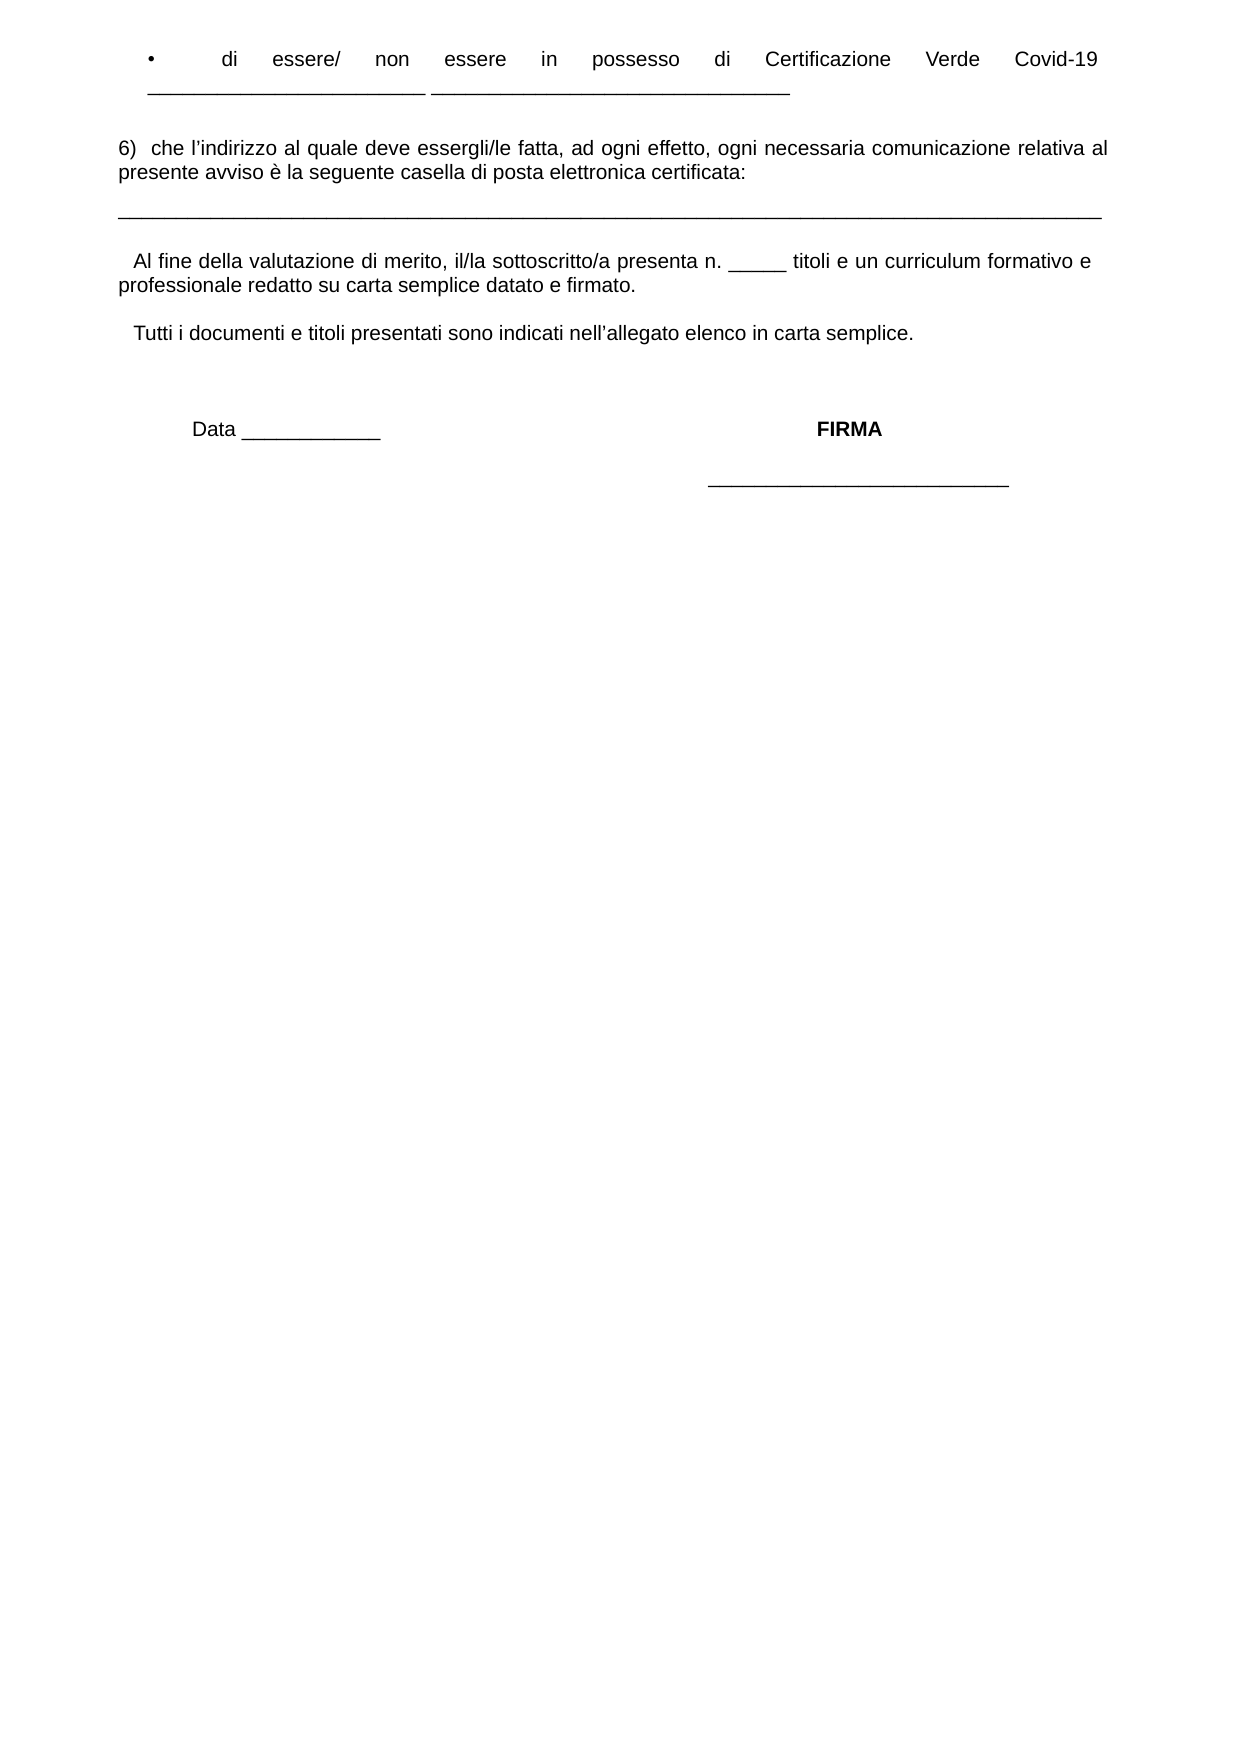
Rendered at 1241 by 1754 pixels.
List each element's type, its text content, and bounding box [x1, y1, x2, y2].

text Al fine della valutazione di merito, il/la sottoscritto/a presenta n. _____ titoli e un curriculum formativo e professionale redatto su carta semplice datato e firmato. [118, 249, 1092, 297]
text __________________________ [118, 464, 1092, 488]
text 6) che l’indirizzo al quale deve essergli/le fatta, ad ogni effetto, ogni necessaria comunicazione relativa al presente avviso è la seguente casella di posta elettronica certificata: [118, 136, 1110, 184]
text Data ____________ FIRMA [118, 416, 1092, 440]
list di essere/ non essere in possesso di Certificazione Verde Covid-19 ________________________ _______________________________ [148, 47, 1098, 95]
text _____________________________________________________________________________________ [118, 196, 1110, 220]
text Tutti i documenti e titoli presentati sono indicati nell’allegato elenco in carta semplice. [118, 321, 1092, 344]
